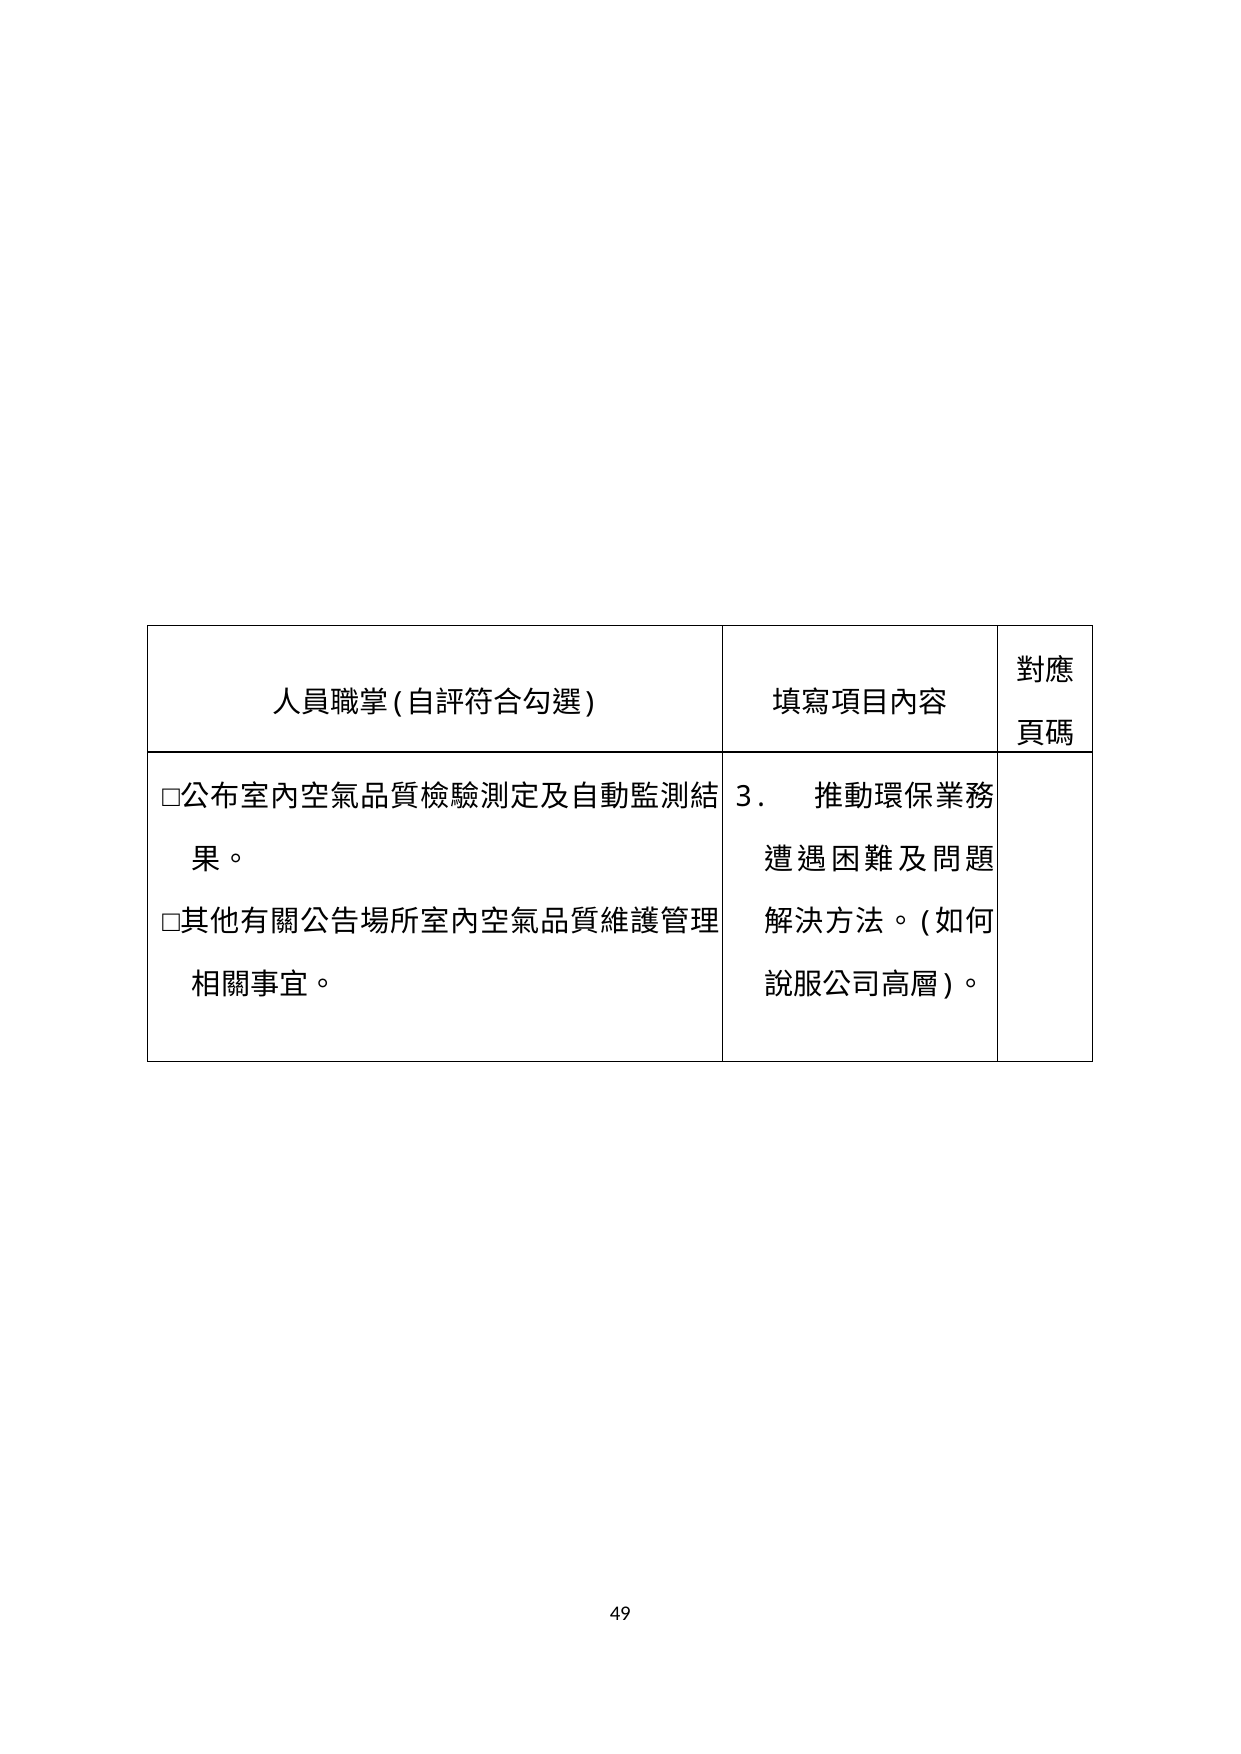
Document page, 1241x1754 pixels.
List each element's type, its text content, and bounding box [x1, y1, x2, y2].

table_cell 推動環保業務遭遇困難及問題解決方法。(如何說服公司高層)。 [723, 753, 997, 1061]
table_header 填寫項目內容 [723, 626, 997, 751]
table_cell [998, 753, 1092, 1061]
table_cell □公布室內空氣品質檢驗測定及自動監測結果。 □其他有關公告場所室內空氣品質維護管理相關事宜。 [148, 753, 722, 1061]
table_header 對應 頁碼 [998, 626, 1092, 751]
table_header 人員職掌(自評符合勾選) [148, 626, 722, 751]
